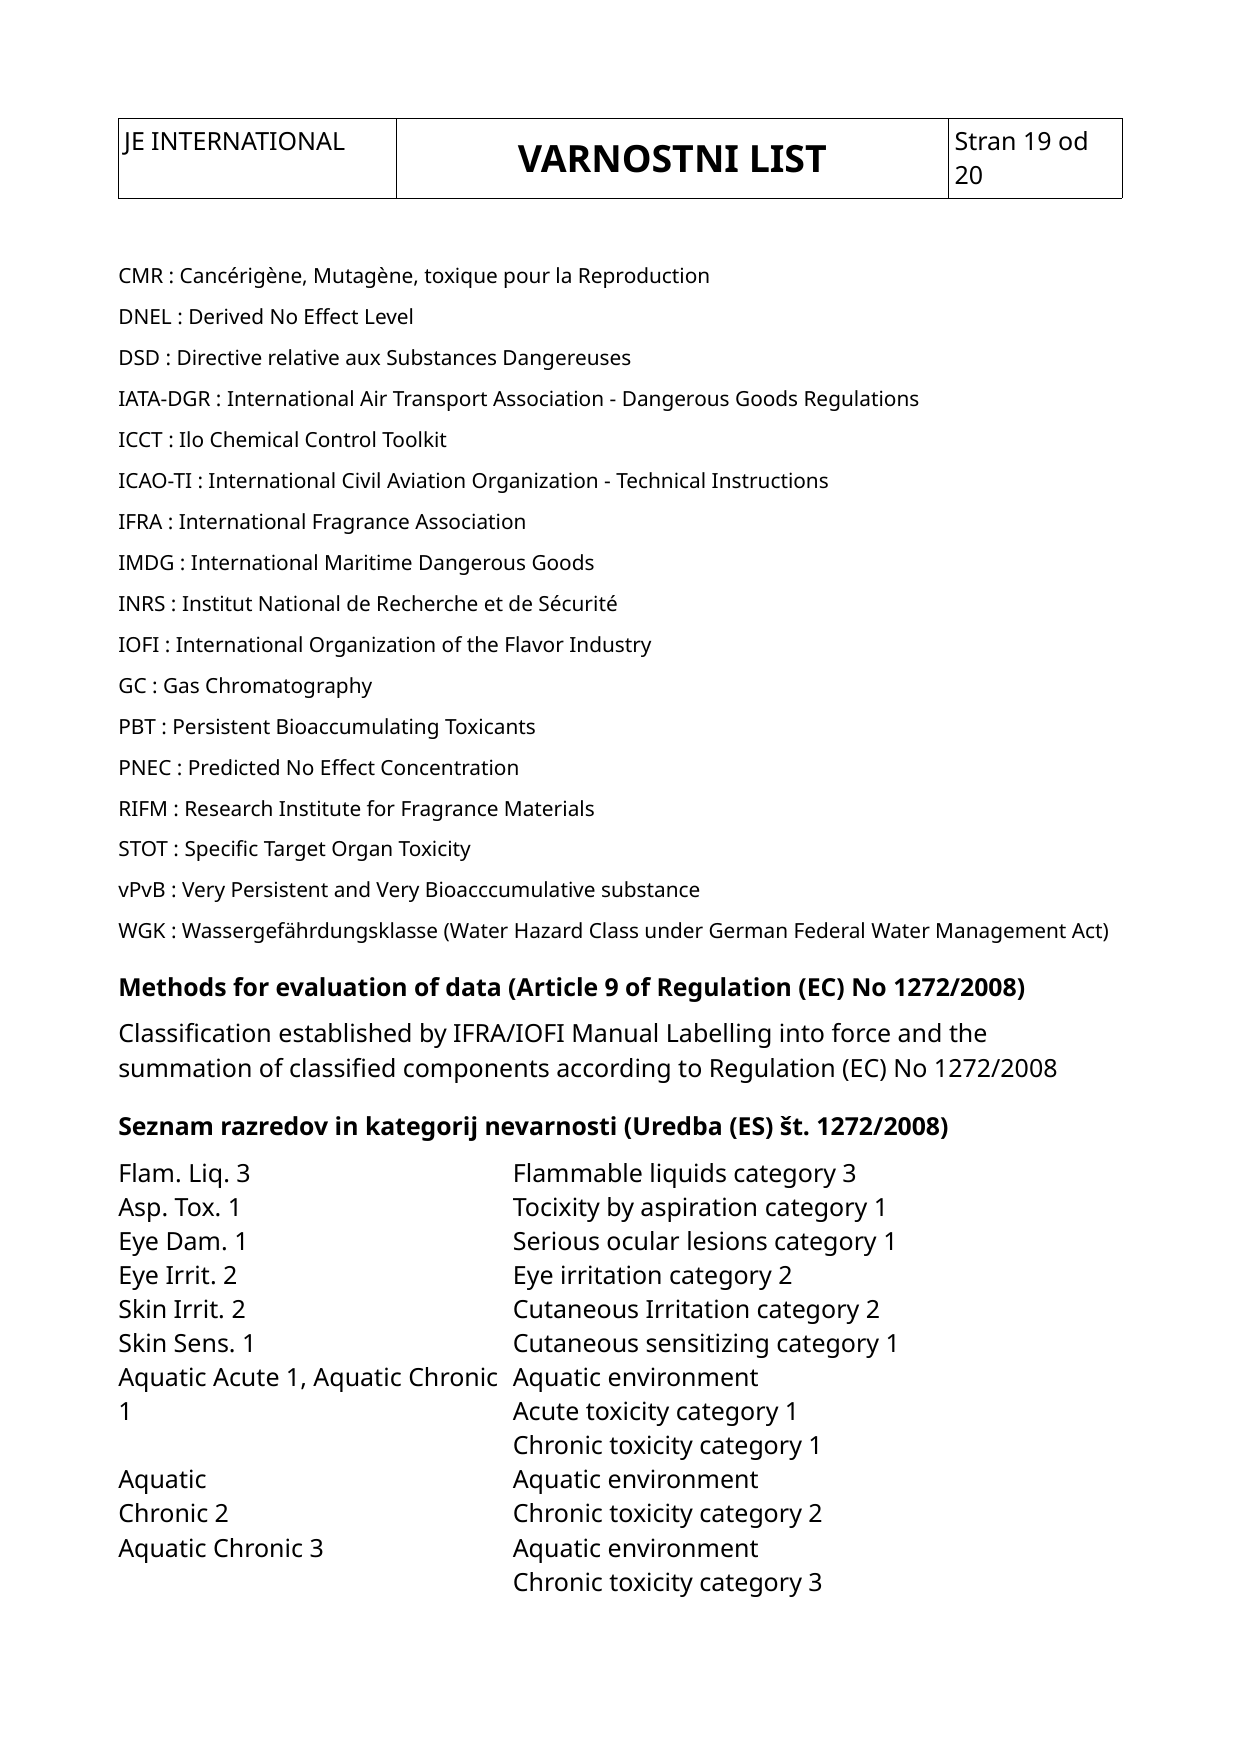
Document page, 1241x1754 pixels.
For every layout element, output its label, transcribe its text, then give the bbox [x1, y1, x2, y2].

text DSD : Directive relative aux Substances Dangereuses [118, 343, 1122, 372]
subtitle Methods for evaluation of data (Article 9 of Regulation (EC) No 1272/2008) [118, 970, 1122, 1004]
text IMDG : International Maritime Dangerous Goods [118, 548, 1122, 576]
subtitle Seznam razredov in kategorij nevarnosti (Uredba (ES) št. 1272/2008) [118, 1109, 1122, 1143]
table_cell Eye irritation category 2 [513, 1258, 1122, 1292]
text STOT : Specific Target Organ Toxicity [118, 834, 1122, 863]
table_cell Aquatic Chronic 2 [118, 1462, 513, 1530]
table_cell Cutaneous sensitizing category 1 [513, 1326, 1122, 1360]
table_header Flammable liquids category 3 [513, 1156, 1122, 1189]
text ICAO-TI : International Civil Aviation Organization - Technical Instructions [118, 466, 1122, 494]
table_cell Aquatic Acute 1, Aquatic Chronic 1 [118, 1360, 513, 1462]
text GC : Gas Chromatography [118, 671, 1122, 699]
table_cell Aquatic Chronic 3 [118, 1530, 513, 1598]
text RIFM : Research Institute for Fragrance Materials [118, 794, 1122, 822]
text IATA-DGR : International Air Transport Association - Dangerous Goods Regulations [118, 384, 1122, 413]
table_cell Aquatic environment Chronic toxicity category 2 [513, 1462, 1122, 1530]
text PBT : Persistent Bioaccumulating Toxicants [118, 712, 1122, 740]
text vPvB : Very Persistent and Very Bioacccumulative substance [118, 876, 1122, 904]
table_cell Tocixity by aspiration category 1 [513, 1190, 1122, 1224]
text PNEC : Predicted No Effect Concentration [118, 753, 1122, 781]
table_header Flam. Liq. 3 [118, 1156, 513, 1189]
text Classification established by IFRA/IOFI Manual Labelling into force and the summation of classified components according to Regulation (EC) No 1272/2008 [118, 1016, 1122, 1084]
table_cell Asp. Tox. 1 [118, 1190, 513, 1224]
table_cell Aquatic environment Chronic toxicity category 3 [513, 1530, 1122, 1598]
text INRS : Institut National de Recherche et de Sécurité [118, 589, 1122, 617]
text WGK : Wassergefährdungsklasse (Water Hazard Class under German Federal Water Management Act) [118, 916, 1122, 945]
table_cell Aquatic environment Acute toxicity category 1 Chronic toxicity category 1 [513, 1360, 1122, 1462]
table_cell Serious ocular lesions category 1 [513, 1224, 1122, 1258]
text ICCT : Ilo Chemical Control Toolkit [118, 425, 1122, 454]
text IFRA : International Fragrance Association [118, 507, 1122, 536]
text IOFI : International Organization of the Flavor Industry [118, 630, 1122, 658]
text DNEL : Derived No Effect Level [118, 302, 1122, 331]
table_cell Skin Sens. 1 [118, 1326, 513, 1360]
table_cell Skin Irrit. 2 [118, 1292, 513, 1326]
table_cell Eye Irrit. 2 [118, 1258, 513, 1292]
table_cell Cutaneous Irritation category 2 [513, 1292, 1122, 1326]
text CMR : Cancérigène, Mutagène, toxique pour la Reproduction [118, 261, 1122, 290]
table_cell Eye Dam. 1 [118, 1224, 513, 1258]
